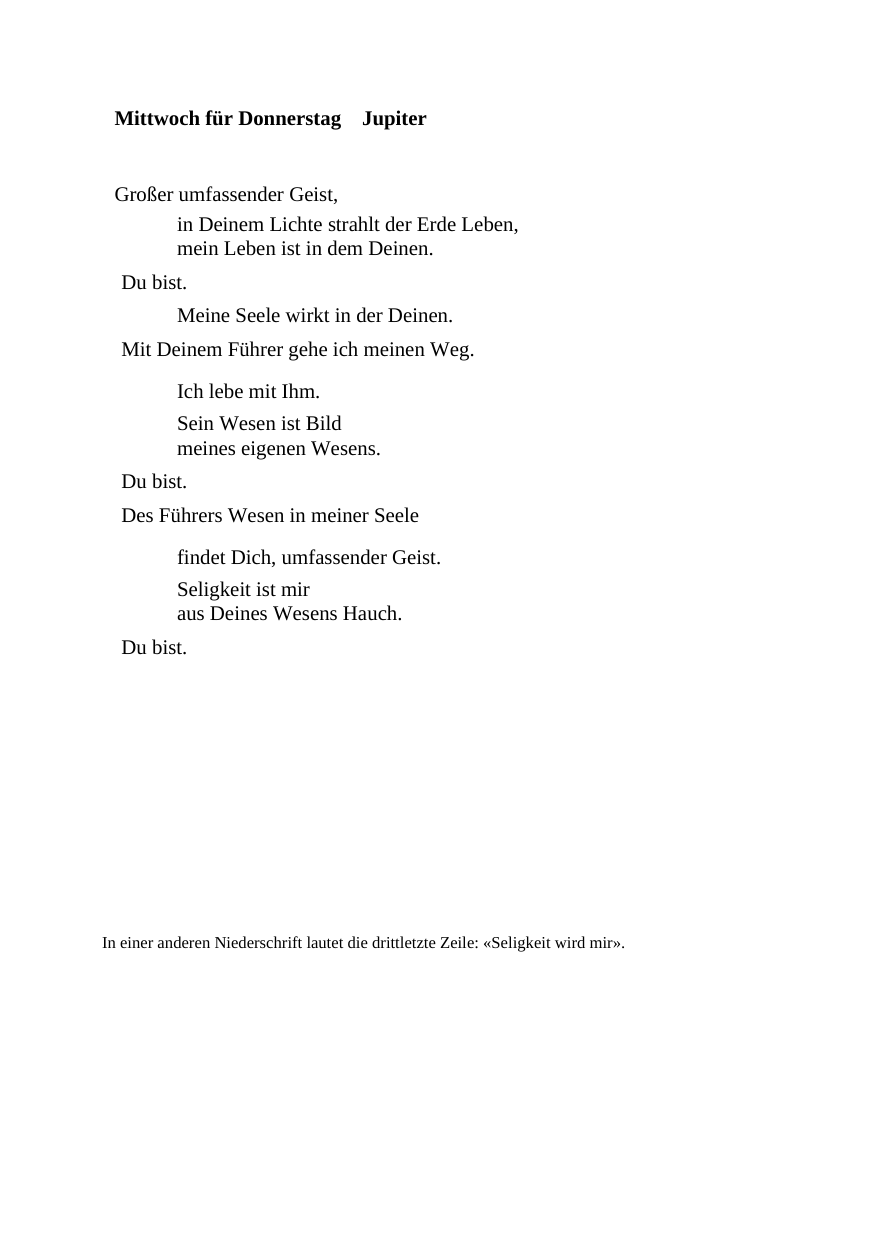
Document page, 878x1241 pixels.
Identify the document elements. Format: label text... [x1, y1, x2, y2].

text Meine Seele wirkt in der Deinen. [123, 303, 675, 327]
text aus Deines Wesens Hauch. [123, 601, 592, 625]
subtitle Mittwoch für Donnerstag Jupiter [114, 106, 800, 129]
text mein Leben ist in dem Deinen. [123, 236, 675, 260]
text in Deinem Lichte strahlt der Erde Leben, [123, 212, 800, 236]
text Du bist. [121, 635, 592, 659]
text Du bist. [121, 270, 675, 294]
text In einer anderen Niederschrift lautet die drittletzte Zeile: «Seligkeit wird mir». [77, 933, 800, 952]
text findet Dich, umfassender Geist. [123, 545, 800, 569]
text Des Führers Wesen in meiner Seele [121, 503, 634, 527]
text Großer umfassender Geist, [114, 182, 800, 206]
text Du bist. [121, 469, 634, 493]
text Seligkeit ist mir [123, 577, 800, 601]
text Ich lebe mit Ihm. [123, 379, 800, 403]
text Mit Deinem Führer gehe ich meinen Weg. [121, 337, 675, 361]
text meines eigenen Wesens. [123, 435, 634, 459]
text Sein Wesen ist Bild [123, 411, 800, 435]
